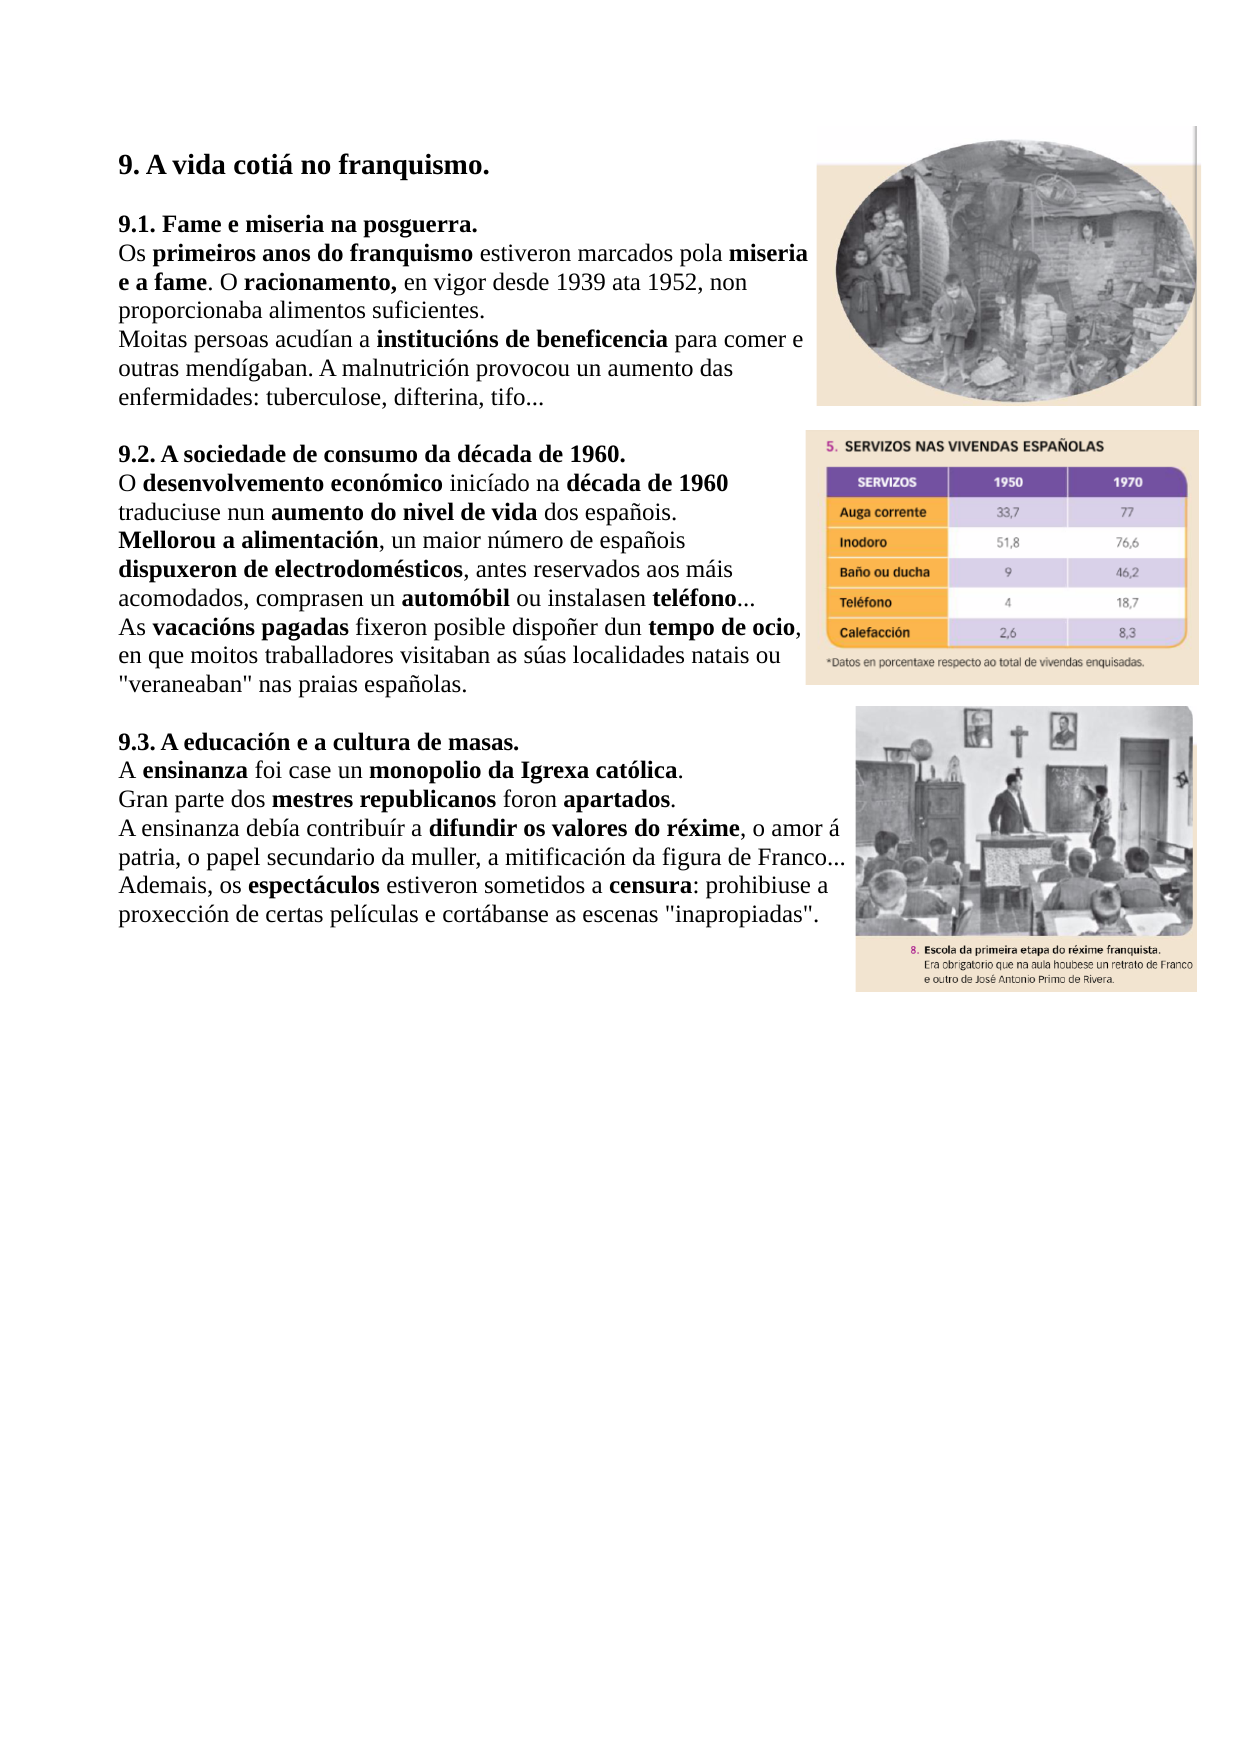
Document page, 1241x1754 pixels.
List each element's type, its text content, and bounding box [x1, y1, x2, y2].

text As vacacións pagadas fixeron posible dispoñer dun tempo de ocio, en que moitos traballadores visitaban as súas localidades natais ou "veraneaban" nas praias españolas. [118, 612, 1122, 698]
text 9.3. A educación e a cultura de masas. [118, 727, 855, 755]
text A ensinanza debía contribuír a difundir os valores do réxime, o amor á patria, o papel secundario da muller, a mitificación da figura de Franco... [118, 813, 855, 870]
text Os primeiros anos do franquismo estiveron marcados pola miseria e a fame. O racionamento, en vigor desde 1939 ata 1952, non proporcionaba alimentos suficientes. [118, 238, 816, 324]
text Ademais, os espectáculos estiveron sometidos a censura: prohibiuse a proxección de certas películas e cortábanse as escenas "inapropiadas". [118, 870, 855, 928]
text Moitas persoas acudían a institucións de beneficencia para comer e outras mendígaban. A malnutrición provocou un aumento das enfermidades: tuberculose, difterina, tifo... [118, 324, 1122, 410]
text 9.1. Fame e miseria na posguerra. [118, 209, 816, 238]
text 9. A vida cotiá no franquismo. [118, 147, 816, 180]
text Gran parte dos mestres republicanos foron apartados. [118, 784, 855, 813]
text Mellorou a alimentación, un maior número de españois dispuxeron de electrodomésticos, antes reservados aos máis acomodados, comprasen un automóbil ou instalasen teléfono... [118, 525, 805, 612]
text O desenvolvemento económico inicíado na década de 1960 traduciuse nun aumento do nivel de vida dos españois. [118, 468, 805, 525]
text 9.2. A sociedade de consumo da década de 1960. [118, 439, 805, 468]
text A ensinanza foi case un monopolio da Igrexa católica. [118, 755, 855, 784]
